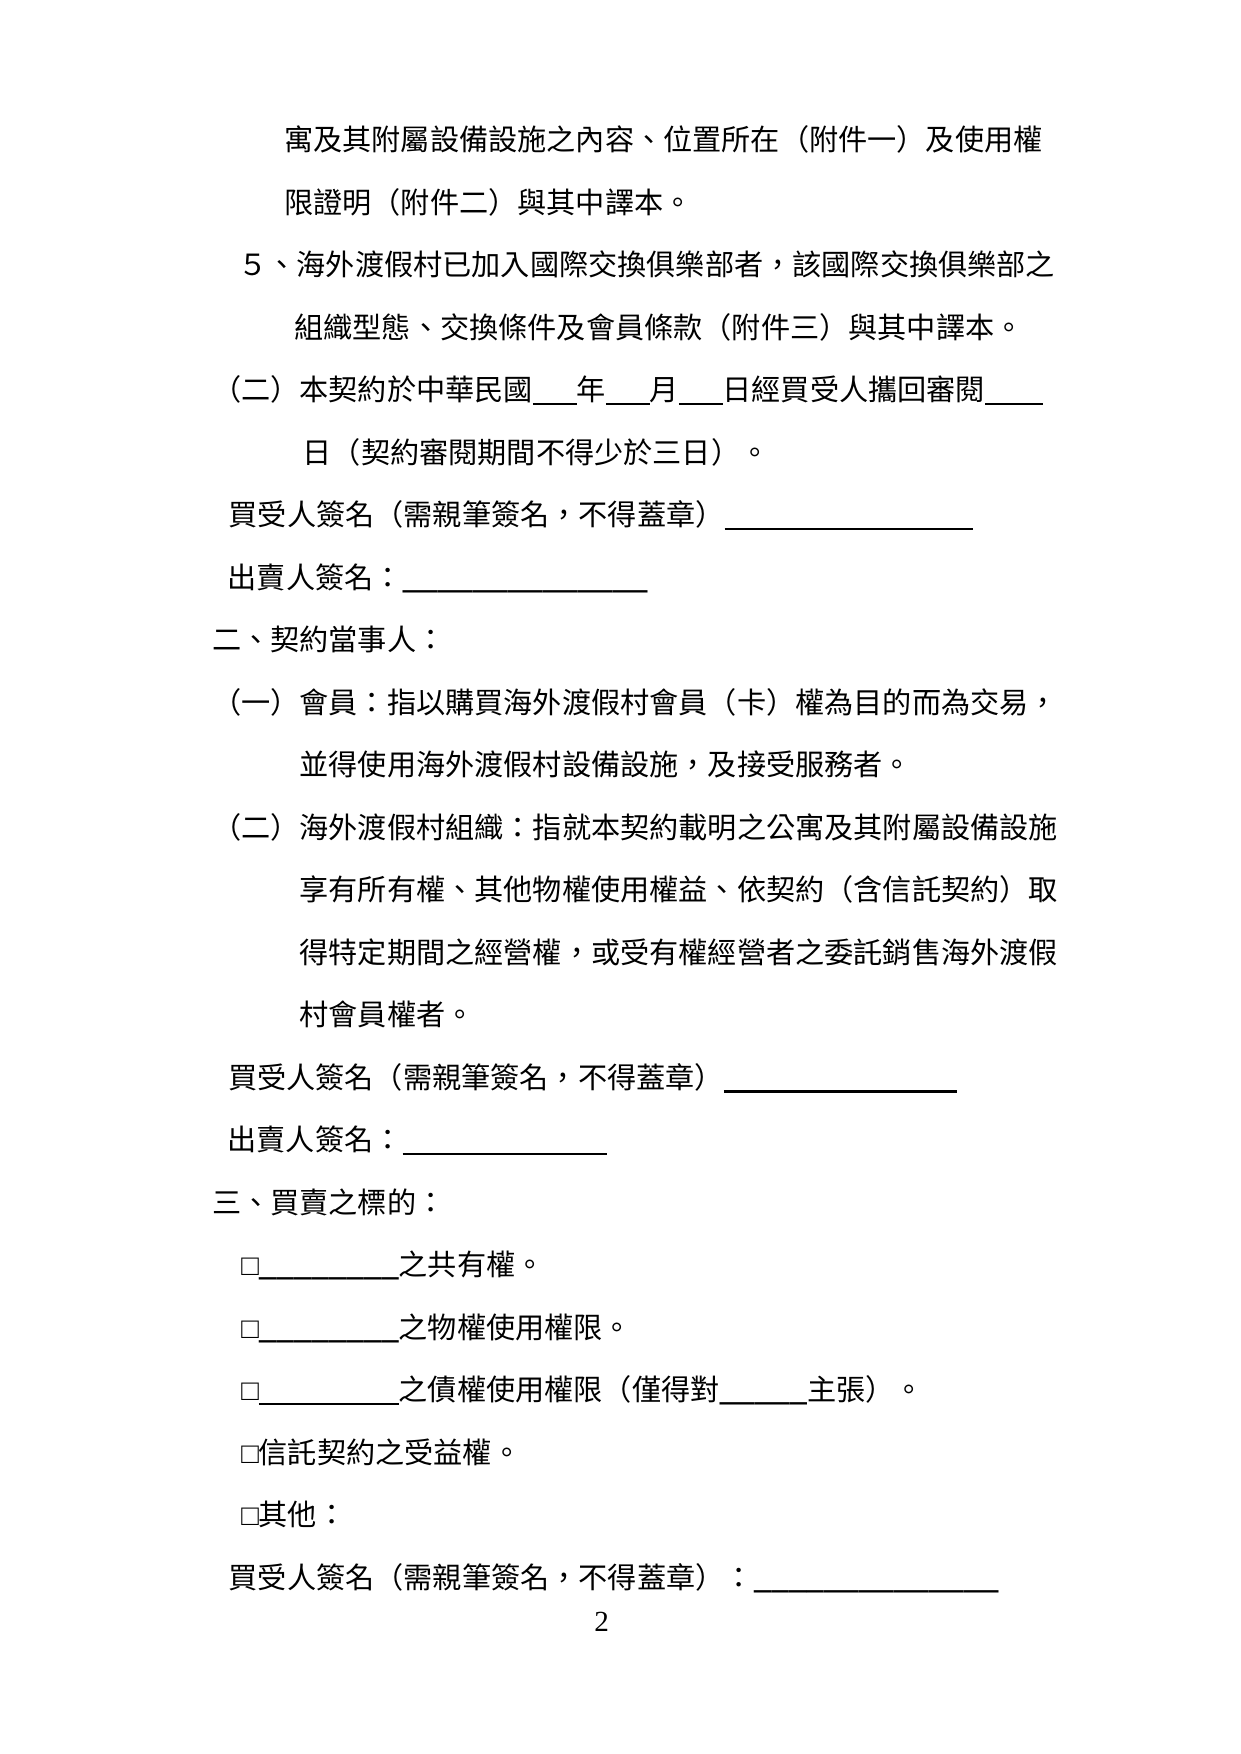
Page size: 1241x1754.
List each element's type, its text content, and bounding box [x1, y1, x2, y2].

table_cell 二、契約當事人： （一）會員：指以購買海外渡假村會員（卡）權為目的而為交易，並得使用海外渡假村設備設施，及接受服務者。 （二）海外渡假村組織：指就本契約載明之公寓及其附屬設備設施享有所有權、其他物權使用權益、依契約（含信託契約）取得特定期間之經營權，或受有權經營者之委託銷售海外渡假村會員權者。 買受人簽名（需親筆簽名，不得蓋章） 出賣人簽名： [209, 596, 1071, 1159]
table_cell 三、買賣之標的： □________之共有權。 □________之物權使用權限。 □ 之債權使用權限（僅得對_____主張）。 □信託契約之受益權。 □其他： 買受人簽名（需親筆簽名，不得蓋章）：______________ [209, 1159, 1071, 1596]
table_cell 寓及其附屬設備設施之內容、位置所在（附件一）及使用權限證明（附件二）與其中譯本。 ５、海外渡假村已加入國際交換俱樂部者，該國際交換俱樂部之組織型態、交換條件及會員條款（附件三）與其中譯本。 （二）本契約於中華民國 年 月 日經買受人攜回審閱 日（契約審閱期間不得少於三日）。 買受人簽名（需親筆簽名，不得蓋章） 出賣人簽名：______________ [209, 96, 1071, 596]
